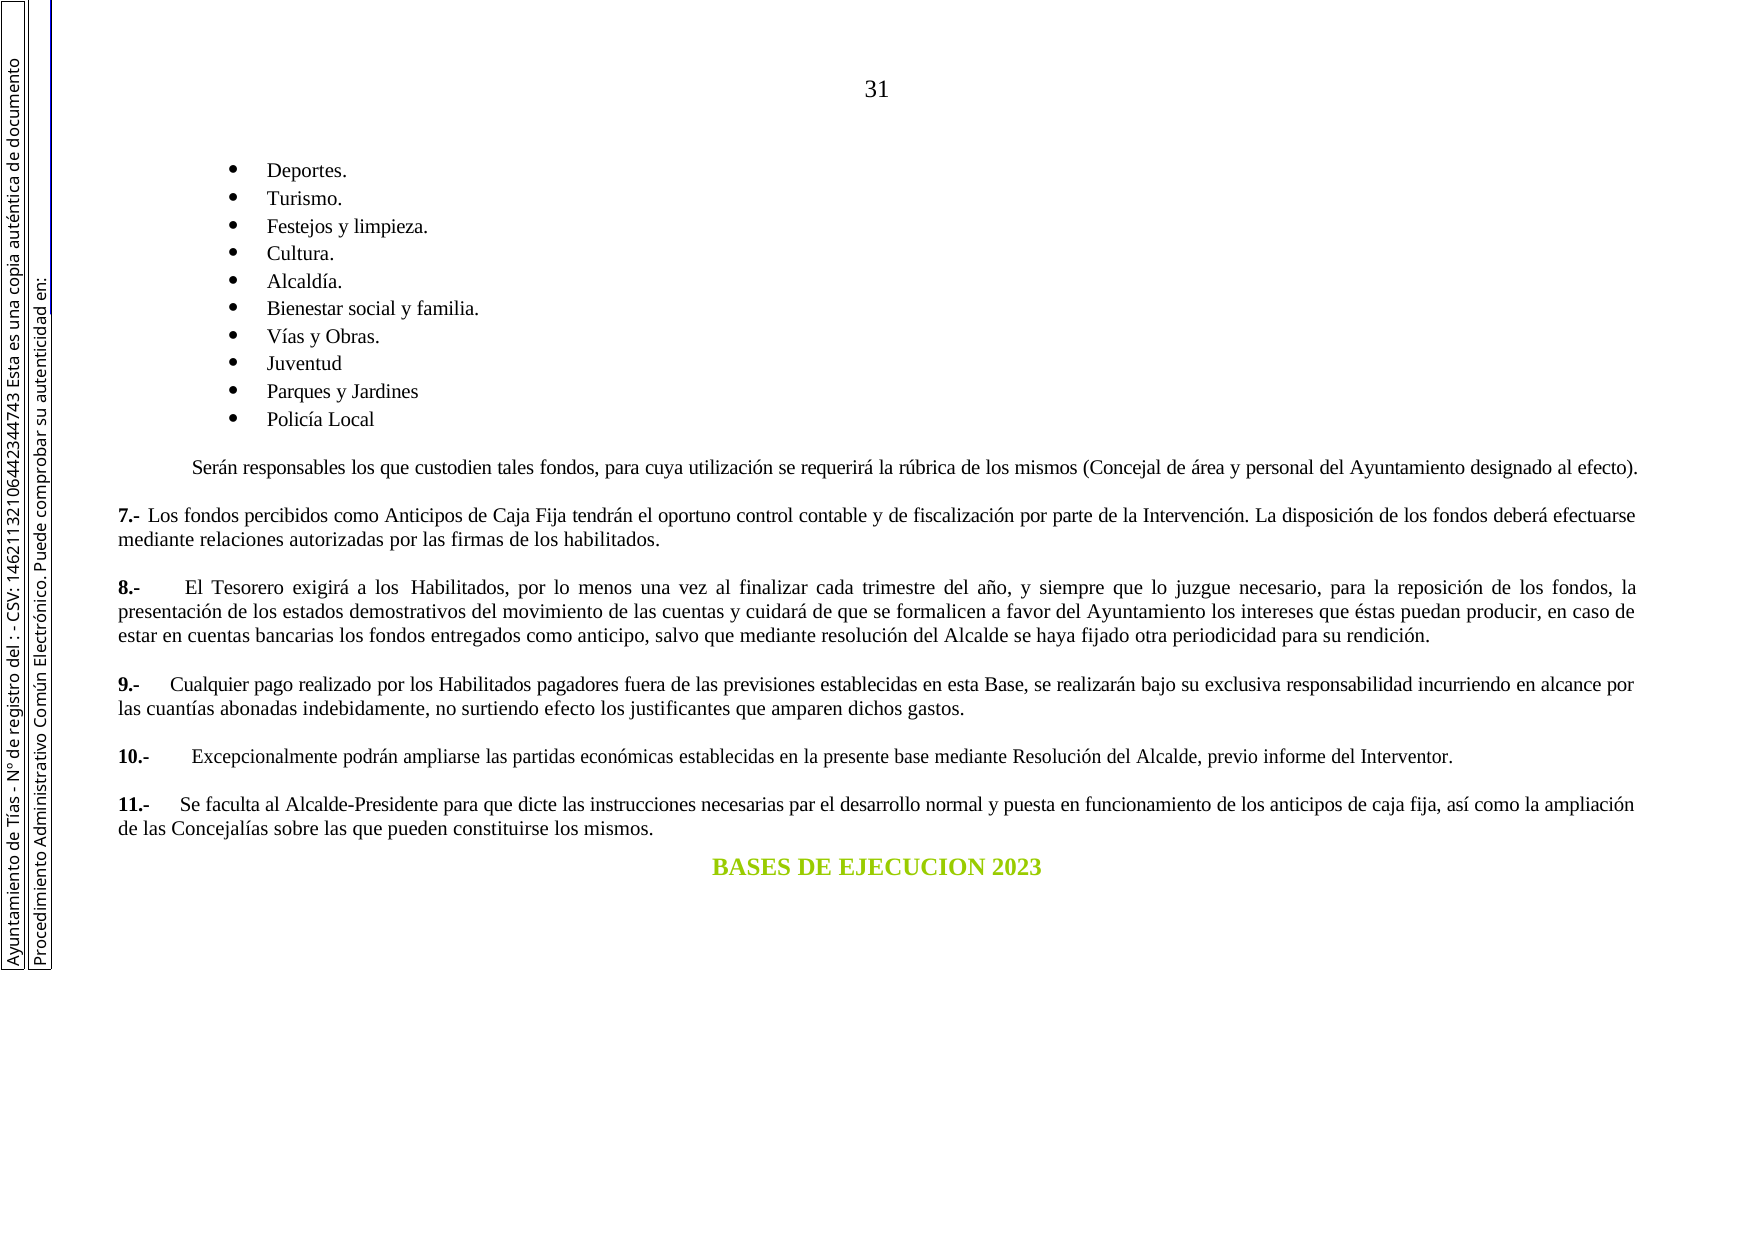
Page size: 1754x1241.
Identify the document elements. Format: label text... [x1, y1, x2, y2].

subtitle BASES DE EJECUCION 2023 [400, 852, 1353, 881]
list Bienestar social y familia. [229, 293, 1648, 321]
list Parques y Jardines [229, 376, 1648, 404]
text Ayuntamiento de Tías - Nº de registro del : - CSV: 14621132106442344743 Esta es una copia auténtica de documento original ele [2, 4, 22, 969]
list Festejos y limpieza. [229, 211, 1648, 238]
list Deportes. [229, 156, 1648, 183]
list Vías y Obras. [229, 321, 1648, 349]
list Juventud [229, 349, 1648, 376]
list Turismo. [229, 183, 1648, 211]
text Procedimiento Administrativo Común Electrónico. Puede comprobar su autenticidad en: http://sede.ayuntamientodetias.es/validacio [29, 0, 49, 969]
text 10.- Excepcionalmente podrán ampliarse las partidas económicas establecidas en la presente base mediante Resolución del Alcalde, previo informe del Interventor. [118, 744, 1648, 768]
list Cultura. [229, 238, 1648, 266]
list Alcaldía. [229, 266, 1648, 293]
text 7.- Los fondos percibidos como Anticipos de Caja Fija tendrán el oportuno control contable y de fiscalización por parte de la Intervención. La disposición de los fondos deberá efectuarse mediante relaciones autorizadas por las firmas de los habilitados. [118, 503, 1636, 551]
text 11.- Se faculta al Alcalde-Presidente para que dicte las instrucciones necesarias par el desarrollo normal y puesta en funcionamiento de los anticipos de caja fija, así como la ampliación de las Concejalías sobre las que pueden constituirse los mismos. [118, 792, 1636, 840]
subtitle 31 [400, 74, 1353, 103]
list Policía Local [229, 404, 1648, 432]
text 9.- Cualquier pago realizado por los Habilitados pagadores fuera de las previsiones establecidas en esta Base, se realizarán bajo su exclusiva responsabilidad incurriendo en alcance por las cuantías abonadas indebidamente, no surtiendo efecto los justificantes que amparen dichos gastos. [118, 671, 1636, 719]
text 8.- El Tesorero exigirá a los Habilitados, por lo menos una vez al finalizar cada trimestre del año, y siempre que lo juzgue necesario, para la reposición de los fondos, la presentación de los estados demostrativos del movimiento de las cuentas y cuidará de que se formalicen a favor del Ayuntamiento los intereses que éstas puedan producir, en caso de estar en cuentas bancarias los fondos entregados como anticipo, salvo que mediante resolución del Alcalde se haya fijado otra periodicidad para su rendición. [118, 575, 1636, 647]
text Serán responsables los que custodien tales fondos, para cuya utilización se requerirá la rúbrica de los mismos (Concejal de área y personal del Ayuntamiento designado al efecto). [192, 455, 1648, 479]
